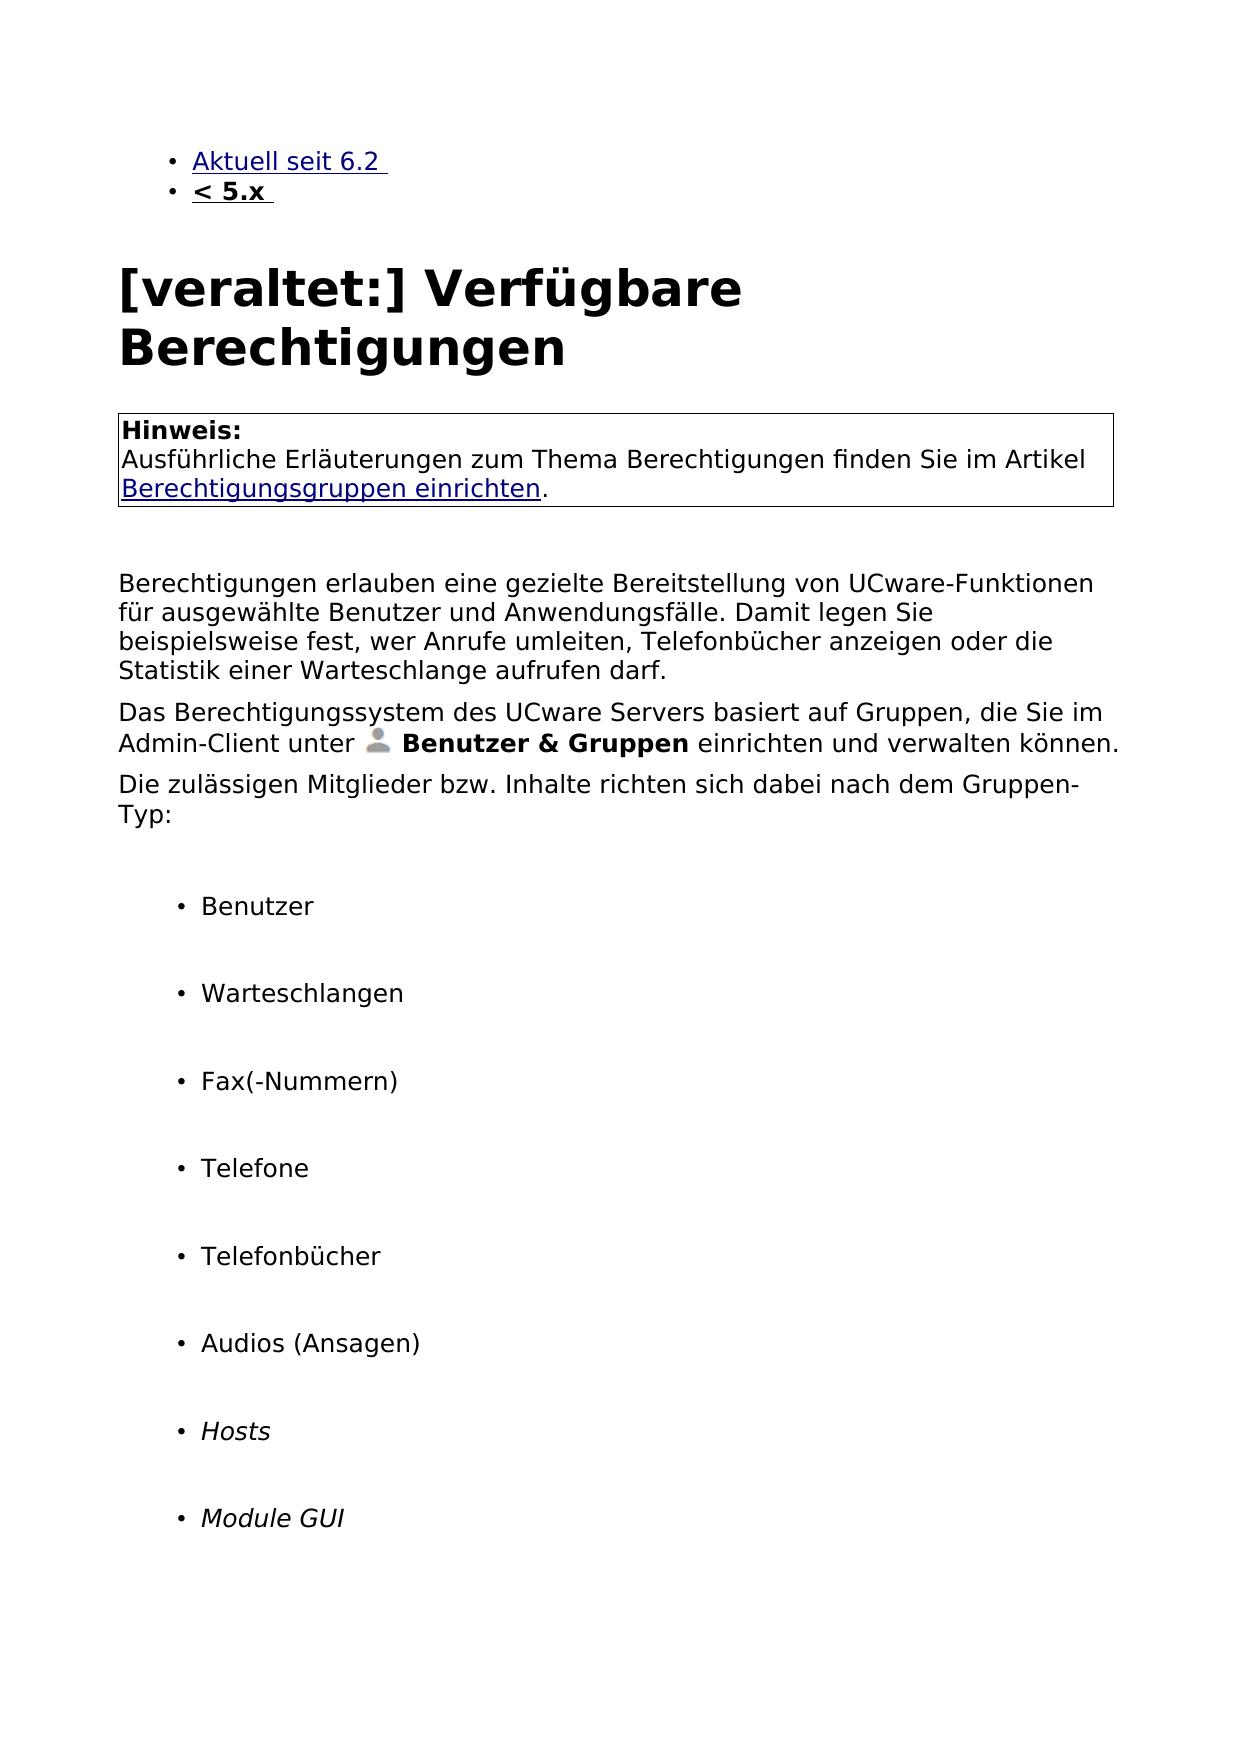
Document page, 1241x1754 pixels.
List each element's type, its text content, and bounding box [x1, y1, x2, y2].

list Aktuell seit 6.2 [177, 148, 1122, 177]
list Audios (Ansagen) [186, 1329, 1113, 1417]
picture [354, 727, 402, 753]
list Module GUI [186, 1504, 1113, 1592]
text Das Berechtigungssystem des UCware Servers basiert auf Gruppen, die Sie im Admin-Client unterBenutzer & Gruppen einrichten und verwalten können. [118, 698, 1122, 758]
list Warteschlangen [186, 979, 1113, 1067]
table_header Hinweis: Ausführliche Erläuterungen zum Thema Berechtigungen finden Sie im Artikel Berechtigungsgruppen einrichten. [119, 414, 1113, 506]
list Fax(-Nummern) [186, 1067, 1113, 1154]
list Hosts [186, 1417, 1113, 1504]
subtitle [veraltet:] Verfügbare Berechtigungen [118, 260, 1122, 377]
list Telefone [186, 1154, 1113, 1242]
list Telefonbücher [186, 1242, 1113, 1329]
list Benutzer [186, 892, 1113, 979]
text Die zulässigen Mitglieder bzw. Inhalte richten sich dabei nach dem Gruppen-Typ: [118, 771, 1122, 829]
list < 5.x [177, 177, 1122, 206]
text Berechtigungen erlauben eine gezielte Bereitstellung von UCware-Funktionen für ausgewählte Benutzer und Anwendungsfälle. Damit legen Sie beispielsweise fest, wer Anrufe umleiten, Telefonbücher anzeigen oder die Statistik einer Warteschlange aufrufen darf. [118, 569, 1122, 686]
